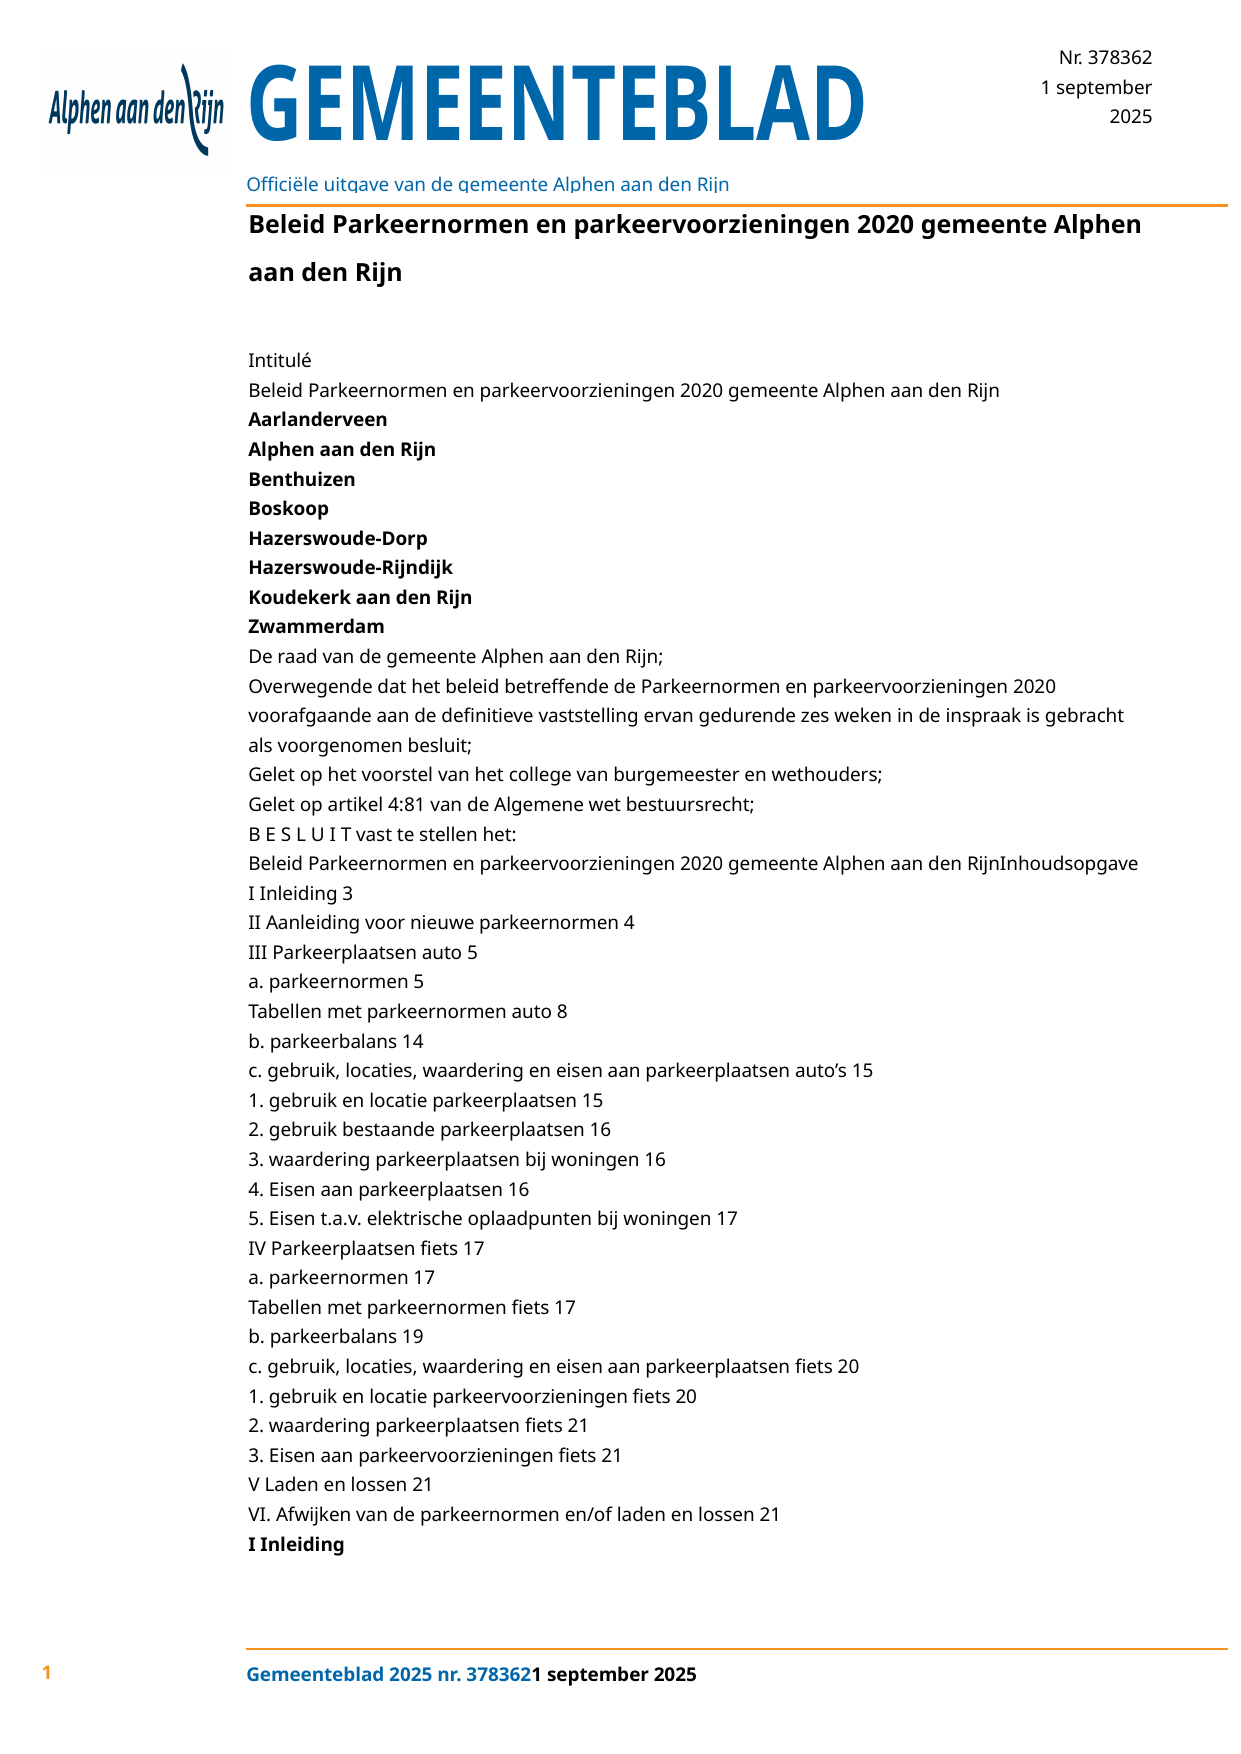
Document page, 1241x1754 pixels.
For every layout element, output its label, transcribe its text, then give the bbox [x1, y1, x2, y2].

text 3. waardering parkeerplaatsen bij woningen 16 [248, 1146, 1152, 1172]
text 2. waardering parkeerplaatsen fiets 21 [248, 1412, 1152, 1438]
text Aarlanderveen [248, 407, 1152, 432]
text Alphen aan den Rijn [248, 436, 1152, 462]
text Koudekerk aan den Rijn [248, 584, 1152, 610]
text V Laden en lossen 21 [248, 1472, 1152, 1497]
text Tabellen met parkeernormen fiets 17 [248, 1294, 1152, 1320]
text Intitulé [248, 347, 1152, 373]
text a. parkeernormen 17 [248, 1264, 1152, 1290]
text b. parkeerbalans 14 [248, 1028, 1152, 1054]
text B E S L U I T vast te stellen het: [248, 821, 1152, 847]
text Beleid Parkeernormen en parkeervoorzieningen 2020 gemeente Alphen aan den Rijn [248, 207, 1152, 288]
text 3. Eisen aan parkeervoorzieningen fiets 21 [248, 1442, 1152, 1468]
text Tabellen met parkeernormen auto 8 [248, 998, 1152, 1024]
text Beleid Parkeernormen en parkeervoorzieningen 2020 gemeente Alphen aan den RijnInhoudsopgave [248, 850, 1152, 876]
text III Parkeerplaatsen auto 5 [248, 939, 1152, 965]
text Gelet op artikel 4:81 van de Algemene wet bestuursrecht; [248, 791, 1152, 817]
text Hazerswoude-Rijndijk [248, 554, 1152, 580]
text I Inleiding 3 [248, 880, 1152, 906]
text De raad van de gemeente Alphen aan den Rijn; [248, 643, 1152, 669]
text c. gebruik, locaties, waardering en eisen aan parkeerplaatsen auto’s 15 [248, 1057, 1152, 1083]
text 1. gebruik en locatie parkeerplaatsen 15 [248, 1087, 1152, 1113]
text I Inleiding [248, 1531, 1152, 1557]
text II Aanleiding voor nieuwe parkeernormen 4 [248, 909, 1152, 935]
text Boskoop [248, 495, 1152, 521]
text Beleid Parkeernormen en parkeervoorzieningen 2020 gemeente Alphen aan den Rijn [248, 377, 1152, 403]
text 1. gebruik en locatie parkeervoorzieningen fiets 20 [248, 1383, 1152, 1409]
text 4. Eisen aan parkeerplaatsen 16 [248, 1176, 1152, 1202]
text a. parkeernormen 5 [248, 969, 1152, 994]
text b. parkeerbalans 19 [248, 1324, 1152, 1349]
text Benthuizen [248, 466, 1152, 492]
text 2. gebruik bestaande parkeerplaatsen 16 [248, 1117, 1152, 1142]
text 5. Eisen t.a.v. elektrische oplaadpunten bij woningen 17 [248, 1205, 1152, 1231]
text IV Parkeerplaatsen fiets 17 [248, 1235, 1152, 1261]
text Hazerswoude-Dorp [248, 525, 1152, 551]
text Overwegende dat het beleid betreffende de Parkeernormen en parkeervoorzieningen 2020 voorafgaande aan de definitieve vaststelling ervan gedurende zes weken in de inspraak is gebracht als voorgenomen besluit; [248, 673, 1152, 758]
text Zwammerdam [248, 614, 1152, 639]
text c. gebruik, locaties, waardering en eisen aan parkeerplaatsen fiets 20 [248, 1353, 1152, 1379]
text Gelet op het voorstel van het college van burgemeester en wethouders; [248, 762, 1152, 787]
text VI. Afwijken van de parkeernormen en/of laden en lossen 21 [248, 1501, 1152, 1527]
picture [41, 47, 231, 172]
